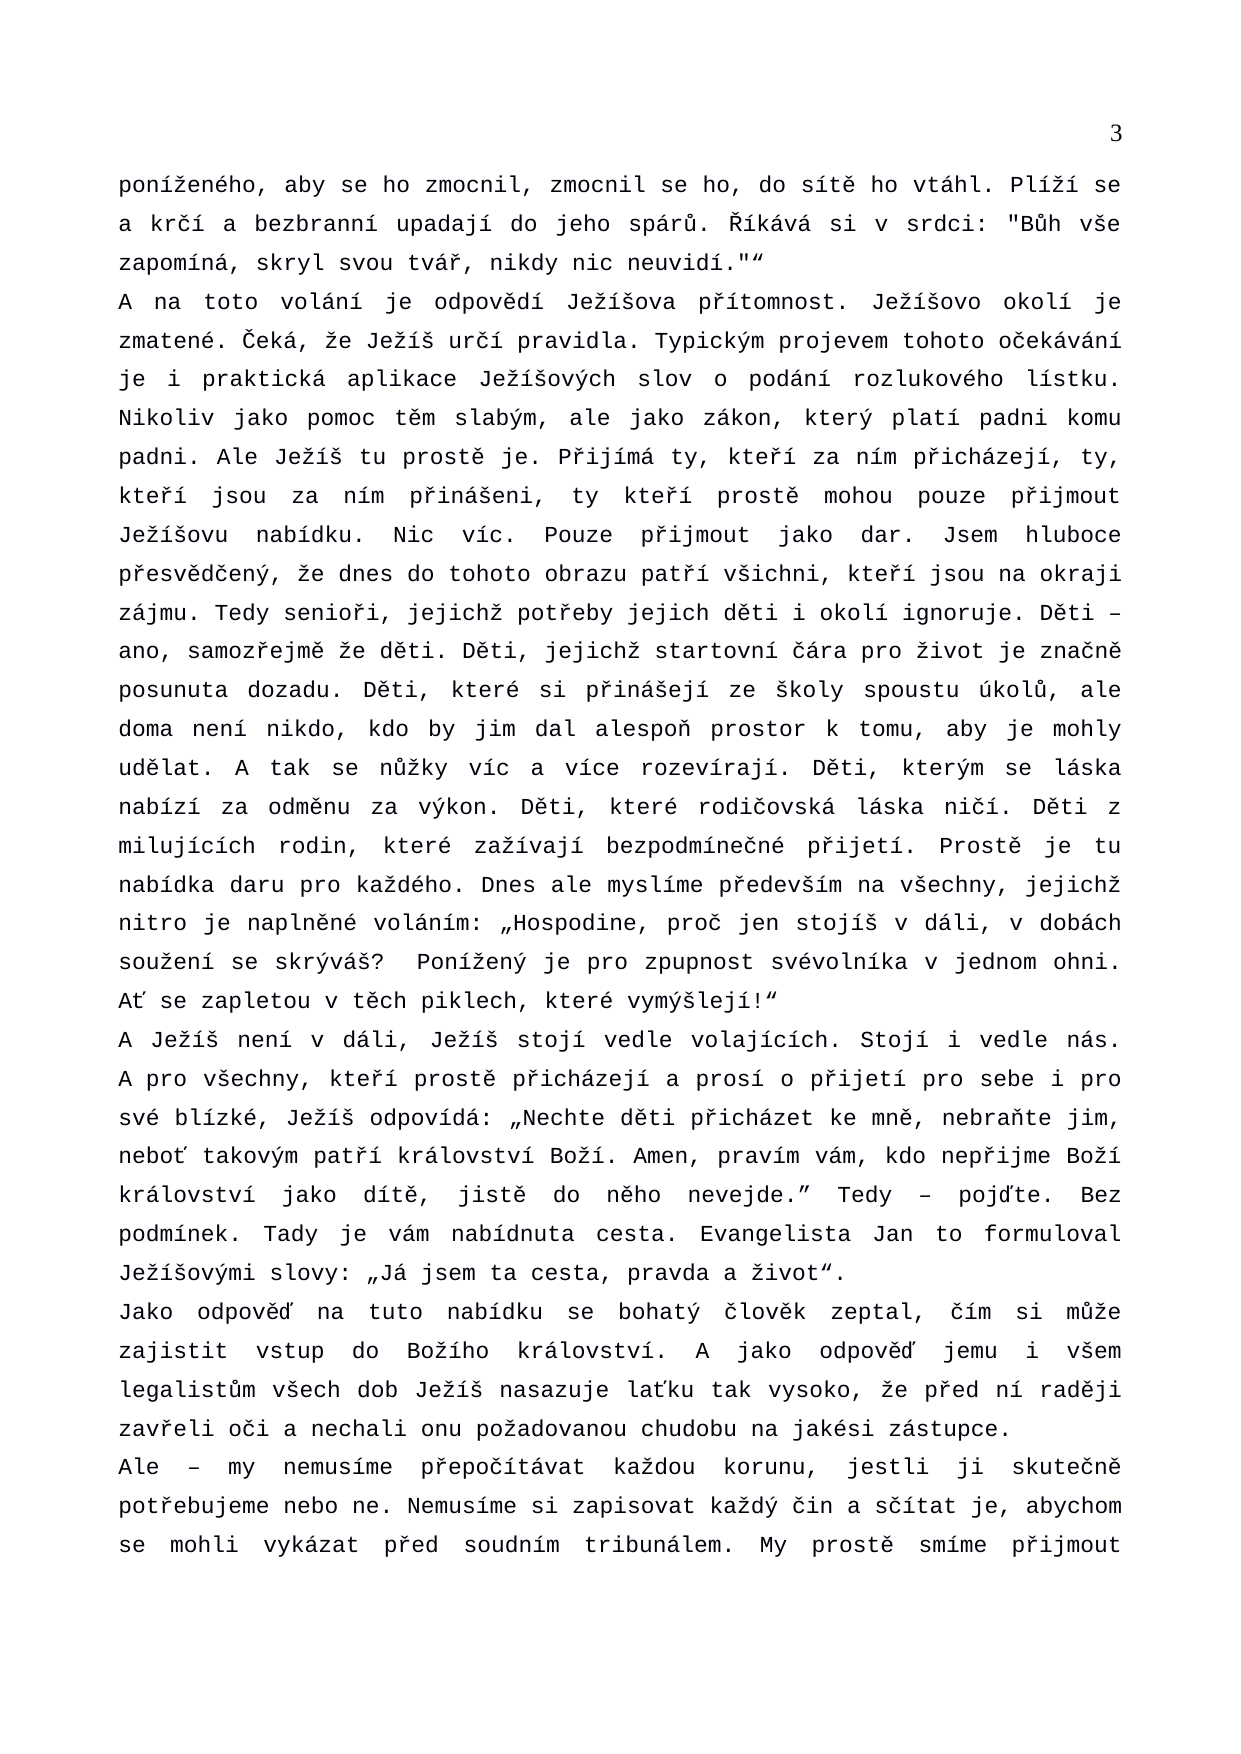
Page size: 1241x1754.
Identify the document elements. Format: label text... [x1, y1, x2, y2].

text A na toto volání je odpovědí Ježíšova přítomnost. Ježíšovo okolí je zmatené. Čeká, že Ježíš určí pravidla. Typickým projevem tohoto očekávání je i praktická aplikace Ježíšových slov o podání rozlukového lístku. Nikoliv jako pomoc těm slabým, ale jako zákon, který platí padni komu padni. Ale Ježíš tu prostě je. Přijímá ty, kteří za ním přicházejí, ty, kteří jsou za ním přinášeni, ty kteří prostě mohou pouze přijmout Ježíšovu nabídku. Nic víc. Pouze přijmout jako dar. Jsem hluboce přesvědčený, že dnes do tohoto obrazu patří všichni, kteří jsou na okraji zájmu. Tedy senioři, jejichž potřeby jejich děti i okolí ignoruje. Děti – ano, samozřejmě že děti. Děti, jejichž startovní čára pro život je značně posunuta dozadu. Děti, které si přinášejí ze školy spoustu úkolů, ale doma není nikdo, kdo by jim dal alespoň prostor k tomu, aby je mohly udělat. A tak se nůžky víc a více rozevírají. Děti, kterým se láska nabízí za odměnu za výkon. Děti, které rodičovská láska ničí. Děti z milujících rodin, které zažívají bezpodmínečné přijetí. Prostě je tu nabídka daru pro každého. Dnes ale myslíme především na všechny, jejichž nitro je naplněné voláním: „Hospodine, proč jen stojíš v dáli, v dobách soužení se skrýváš? Ponížený je pro zpupnost svévolníka v jednom ohni. Ať se zapletou v těch piklech, které vymýšlejí!“ [118, 290, 1122, 1015]
text poníženého, aby se ho zmocnil, zmocnil se ho, do sítě ho vtáhl. Plíží se a krčí a bezbranní upadají do jeho spárů. Říkává si v srdci: "Bůh vše zapomíná, skryl svou tvář, nikdy nic neuvidí."“ [118, 173, 1122, 277]
text Jako odpověď na tuto nabídku se bohatý člověk zeptal, čím si může zajistit vstup do Božího království. A jako odpověď jemu i všem legalistům všech dob Ježíš nasazuje laťku tak vysoko, že před ní raději zavřeli oči a nechali onu požadovanou chudobu na jakési zástupce. [118, 1300, 1122, 1443]
text Ale – my nemusíme přepočítávat každou korunu, jestli ji skutečně potřebujeme nebo ne. Nemusíme si zapisovat každý čin a sčítat je, abychom se mohli vykázat před soudním tribunálem. My prostě smíme přijmout [118, 1456, 1122, 1559]
text A Ježíš není v dáli, Ježíš stojí vedle volajících. Stojí i vedle nás. A pro všechny, kteří prostě přicházejí a prosí o přijetí pro sebe i pro své blízké, Ježíš odpovídá: „Nechte děti přicházet ke mně, nebraňte jim, neboť takovým patří království Boží. Amen, pravím vám, kdo nepřijme Boží království jako dítě, jistě do něho nevejde.” Tedy – pojďte. Bez podmínek. Tady je vám nabídnuta cesta. Evangelista Jan to formuloval Ježíšovými slovy: „Já jsem ta cesta, pravda a život“. [118, 1028, 1122, 1287]
